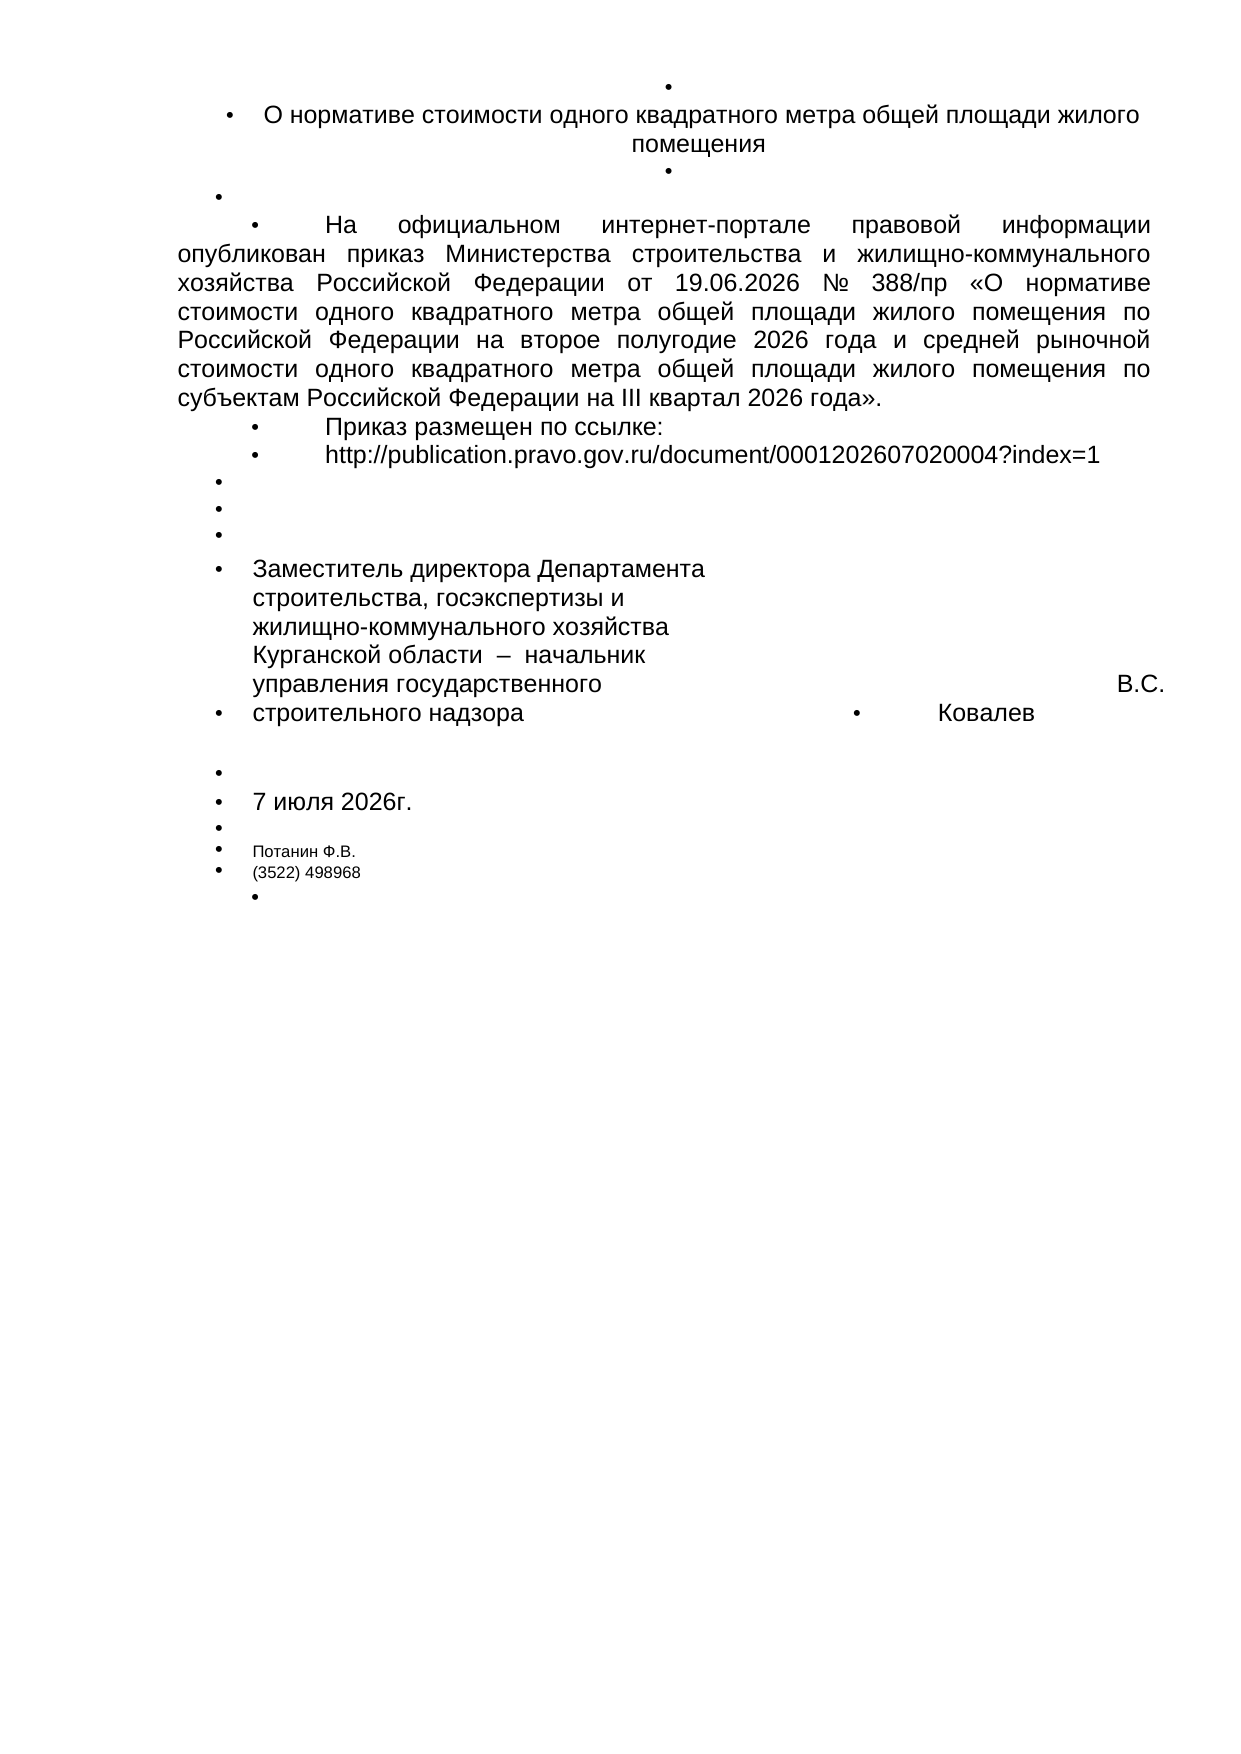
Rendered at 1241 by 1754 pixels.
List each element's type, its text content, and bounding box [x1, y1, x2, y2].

list 7 июля 2026г. [215, 787, 1152, 815]
list На официальном интернет-портале правовой информации опубликован приказ Министерства строительства и жилищно-коммунального хозяйства Российской Федерации от 19.06.2026 № 388/пр «О нормативе стоимости одного квадратного метра общей площади жилого помещения по Российской Федерации на второе полугодие 2026 года и средней рыночной стоимости одного квадратного метра общей площади жилого помещения по субъектам Российской Федерации на III квартал 2026 года». [177, 210, 1152, 412]
list Потанин Ф.В. [215, 842, 1152, 862]
table_header [746, 548, 960, 760]
table_header Заместитель директора Департамента строительства, госэкспертизы и жилищно-коммунального хозяйства Курганской области – начальник управления государственного строительного надзора [172, 548, 746, 760]
table_header [955, 709, 960, 720]
list http://publication.pravo.gov.ru/document/0001202607020004?index=1 [177, 440, 1152, 469]
table_header В.С. Ковалев [960, 548, 1181, 760]
list (3522) 498968 [215, 862, 1152, 883]
list О нормативе стоимости одного квадратного метра общей площади жилого помещения [215, 100, 1152, 158]
list Приказ размещен по ссылке: [177, 412, 1152, 440]
